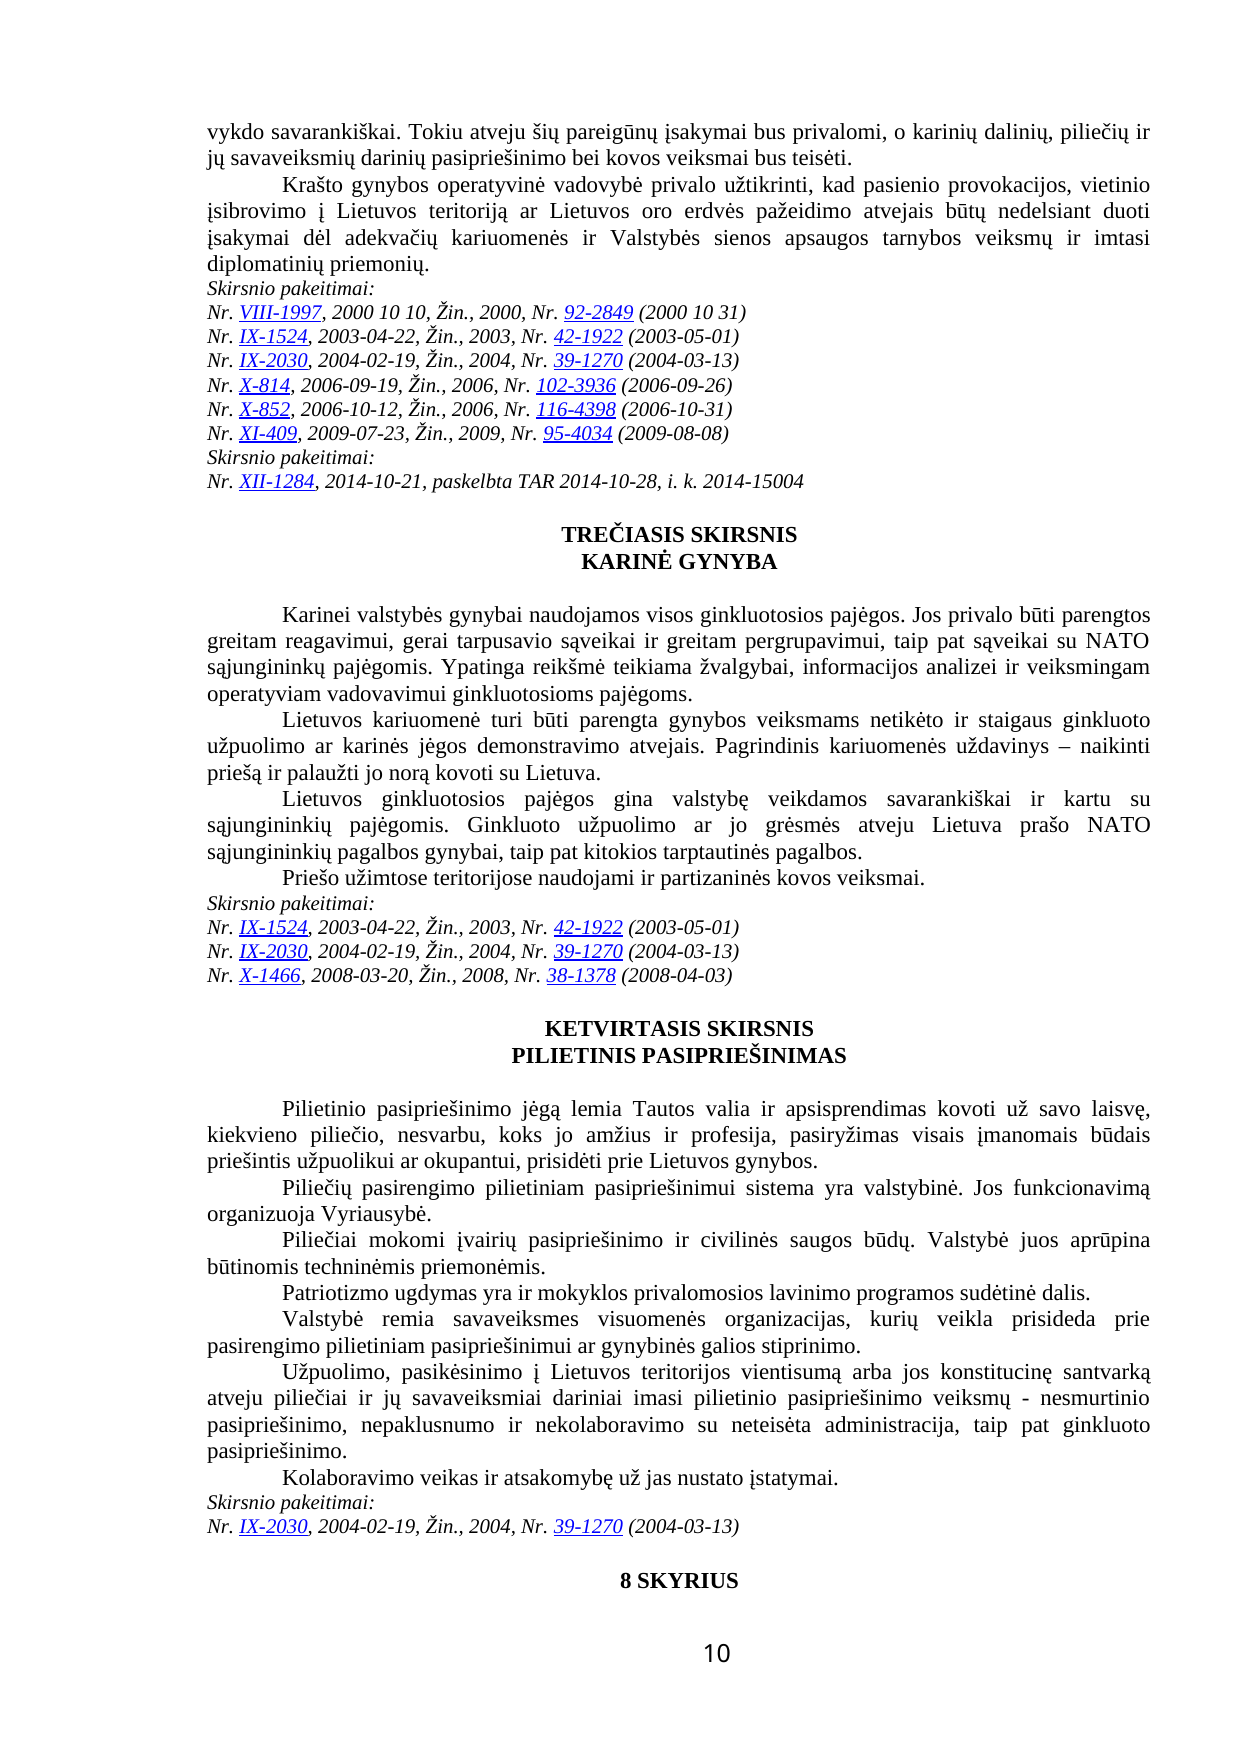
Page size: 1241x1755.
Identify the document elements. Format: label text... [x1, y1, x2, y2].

text Valstybė remia savaveiksmes visuomenės organizacijas, kurių veikla prisideda prie pasirengimo pilietiniam pasipriešinimui ar gynybinės galios stiprinimo. [207, 1305, 1152, 1358]
text KARINĖ GYNYBA [207, 548, 1152, 574]
text vykdo savarankiškai. Tokiu atveju šių pareigūnų įsakymai bus privalomi, o karinių dalinių, piliečių ir jų savaveiksmių darinių pasipriešinimo bei kovos veiksmai bus teisėti. [207, 118, 1152, 171]
text PILIETINIS PASIPRIEŠINIMAS [207, 1042, 1152, 1068]
text Užpuolimo, pasikėsinimo į Lietuvos teritorijos vientisumą arba jos konstitucinę santvarką atveju piliečiai ir jų savaveiksmiai dariniai imasi pilietinio pasipriešinimo veiksmų - nesmurtinio pasipriešinimo, nepaklusnumo ir nekolaboravimo su neteisėta administracija, taip pat ginkluoto pasipriešinimo. [207, 1358, 1152, 1463]
text Nr. X-814, 2006-09-19, Žin., 2006, Nr. 102-3936 (2006-09-26) [207, 372, 1152, 397]
text Patriotizmo ugdymas yra ir mokyklos privalomosios lavinimo programos sudėtinė dalis. [207, 1279, 1152, 1305]
text Nr. XII-1284, 2014-10-21, paskelbta TAR 2014-10-28, i. k. 2014-15004 [207, 469, 1152, 493]
text Skirsnio pakeitimai: [207, 276, 1152, 300]
text Nr. VIII-1997, 2000 10 10, Žin., 2000, Nr. 92-2849 (2000 10 31) [207, 300, 1152, 324]
text Skirsnio pakeitimai: [207, 445, 1152, 469]
text Skirsnio pakeitimai: [207, 1490, 1152, 1514]
text Kolaboravimo veikas ir atsakomybę už jas nustato įstatymai. [207, 1463, 1152, 1490]
text Nr. IX-2030, 2004-02-19, Žin., 2004, Nr. 39-1270 (2004-03-13) [207, 348, 1152, 372]
text Priešo užimtose teritorijose naudojami ir partizaninės kovos veiksmai. [207, 864, 1152, 891]
text 8 skyrius [207, 1567, 1152, 1593]
text Nr. IX-1524, 2003-04-22, Žin., 2003, Nr. 42-1922 (2003-05-01) [207, 324, 1152, 348]
text Karinei valstybės gynybai naudojamos visos ginkluotosios pajėgos. Jos privalo būti parengtos greitam reagavimui, gerai tarpusavio sąveikai ir greitam pergrupavimui, taip pat sąveikai su NATO sąjungininkų pajėgomis. Ypatinga reikšmė teikiama žvalgybai, informacijos analizei ir veiksmingam operatyviam vadovavimui ginkluotosioms pajėgoms. [207, 601, 1152, 706]
text Piliečiai mokomi įvairių pasipriešinimo ir civilinės saugos būdų. Valstybė juos aprūpina būtinomis techninėmis priemonėmis. [207, 1226, 1152, 1279]
text Nr. IX-2030, 2004-02-19, Žin., 2004, Nr. 39-1270 (2004-03-13) [207, 939, 1152, 963]
text Skirsnio pakeitimai: [207, 891, 1152, 914]
text Lietuvos kariuomenė turi būti parengta gynybos veiksmams netikėto ir staigaus ginkluoto užpuolimo ar karinės jėgos demonstravimo atvejais. Pagrindinis kariuomenės uždavinys – naikinti priešą ir palaužti jo norą kovoti su Lietuva. [207, 706, 1152, 785]
text TREČIASIS SKIRSNIS [207, 522, 1152, 548]
text Nr. IX-2030, 2004-02-19, Žin., 2004, Nr. 39-1270 (2004-03-13) [207, 1514, 1152, 1538]
text Nr. X-852, 2006-10-12, Žin., 2006, Nr. 116-4398 (2006-10-31) [207, 397, 1152, 421]
text Piliečių pasirengimo pilietiniam pasipriešinimui sistema yra valstybinė. Jos funkcionavimą organizuoja Vyriausybė. [207, 1174, 1152, 1226]
text Pilietinio pasipriešinimo jėgą lemia Tautos valia ir apsisprendimas kovoti už savo laisvę, kiekvieno piliečio, nesvarbu, koks jo amžius ir profesija, pasiryžimas visais įmanomais būdais priešintis užpuolikui ar okupantui, prisidėti prie Lietuvos gynybos. [207, 1094, 1152, 1174]
text Nr. XI-409, 2009-07-23, Žin., 2009, Nr. 95-4034 (2009-08-08) [207, 421, 1152, 445]
text Nr. X-1466, 2008-03-20, Žin., 2008, Nr. 38-1378 (2008-04-03) [207, 963, 1152, 987]
text Krašto gynybos operatyvinė vadovybė privalo užtikrinti, kad pasienio provokacijos, vietinio įsibrovimo į Lietuvos teritoriją ar Lietuvos oro erdvės pažeidimo atvejais būtų nedelsiant duoti įsakymai dėl adekvačių kariuomenės ir Valstybės sienos apsaugos tarnybos veiksmų ir imtasi diplomatinių priemonių. [207, 171, 1152, 276]
text Nr. IX-1524, 2003-04-22, Žin., 2003, Nr. 42-1922 (2003-05-01) [207, 914, 1152, 939]
text KetvirtasIS skirsnis [207, 1016, 1152, 1042]
text Lietuvos ginkluotosios pajėgos gina valstybę veikdamos savarankiškai ir kartu su sąjungininkių pajėgomis. Ginkluoto užpuolimo ar jo grėsmės atveju Lietuva prašo NATO sąjungininkių pagalbos gynybai, taip pat kitokios tarptautinės pagalbos. [207, 785, 1152, 864]
